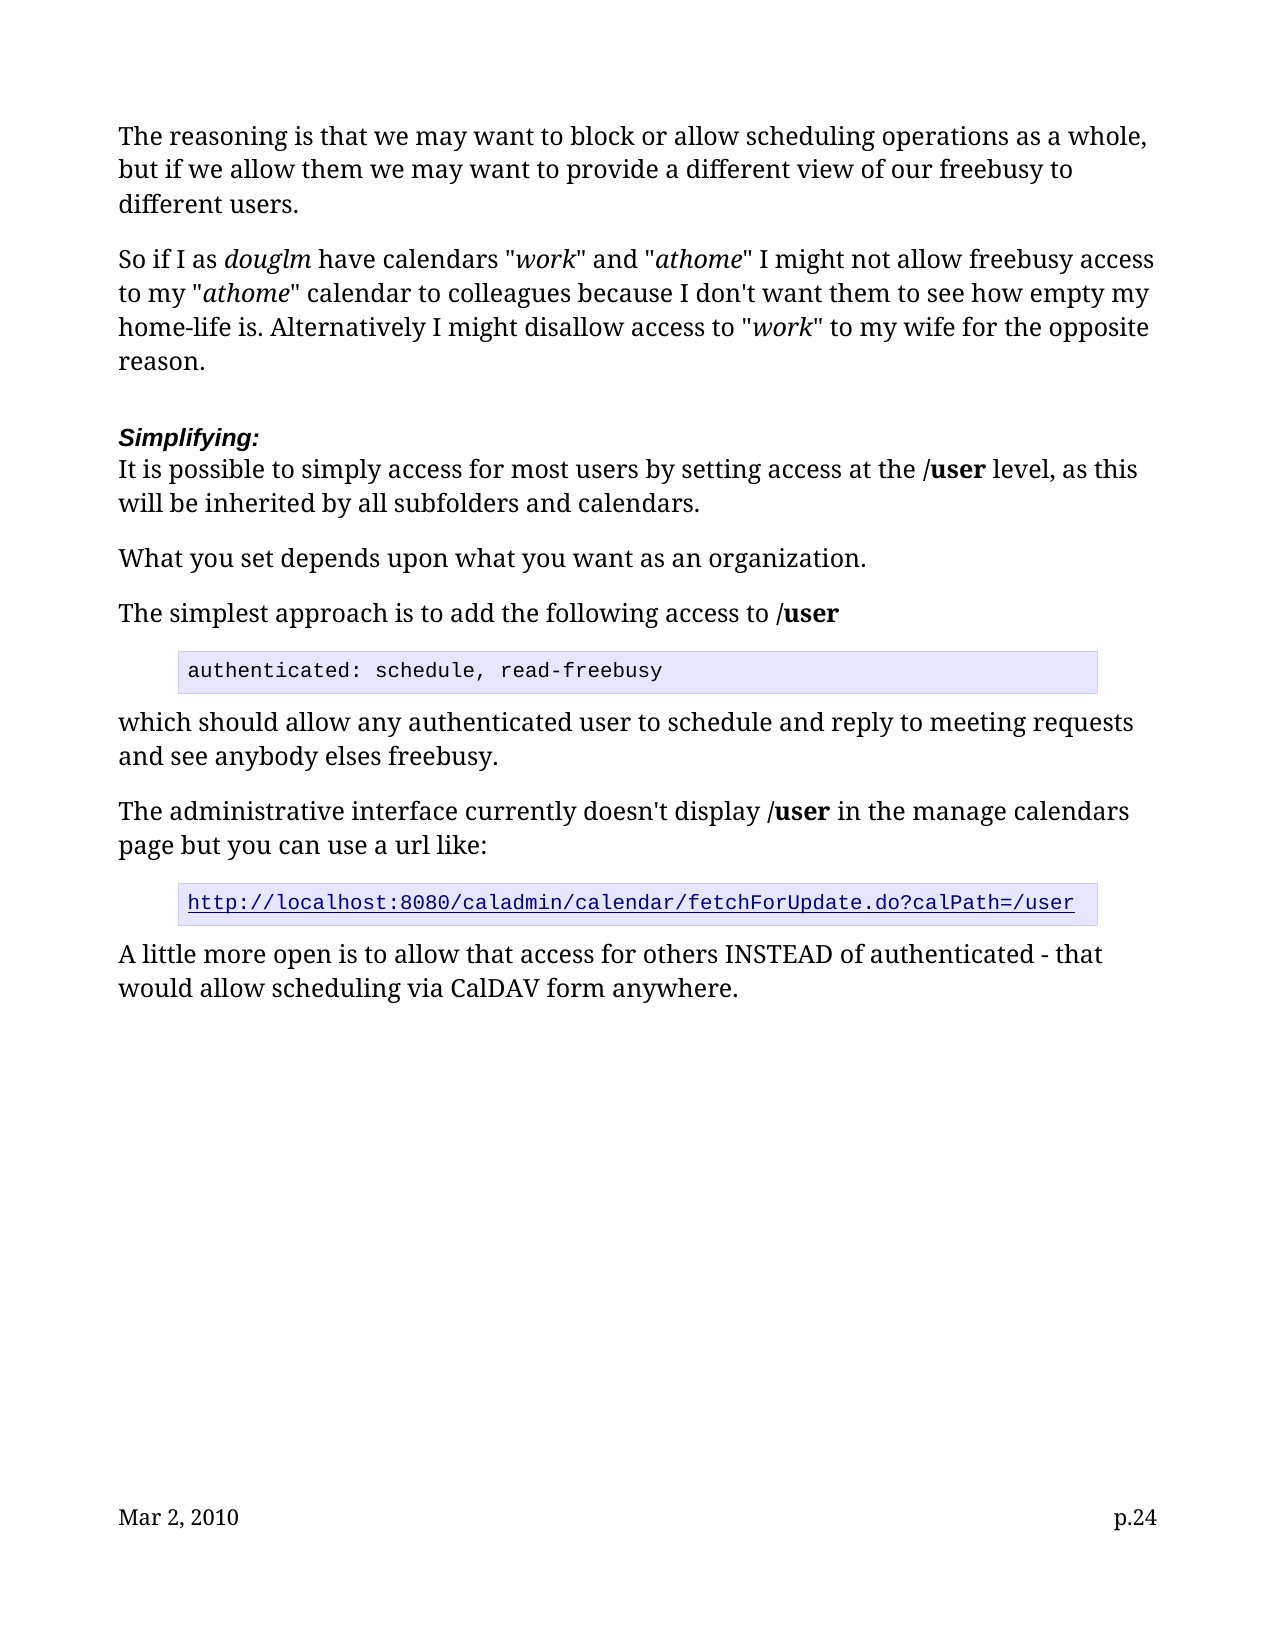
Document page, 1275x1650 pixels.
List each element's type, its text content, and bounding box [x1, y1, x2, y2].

text The reasoning is that we may want to block or allow scheduling operations as a whole, but if we allow them we may want to provide a different view of our freebusy to different users. [118, 118, 1157, 220]
text authenticated: schedule, read-freebusy [179, 652, 1097, 693]
text The administrative interface currently doesn't display /user in the manage calendars page but you can use a url like: [118, 794, 1157, 862]
text It is possible to simply access for most users by setting access at the /user level, as this will be inherited by all subfolders and calendars. [118, 452, 1157, 520]
subtitle Simplifying: [118, 424, 1157, 452]
text which should allow any authenticated user to schedule and reply to meeting requests and see anybody elses freebusy. [118, 705, 1157, 773]
text So if I as douglm have calendars "work" and "athome" I might not allow freebusy access to my "athome" calendar to colleagues because I don't want them to see how empty my home-life is. Alternatively I might disallow access to "work" to my wife for the opposite reason. [118, 241, 1157, 378]
text http://localhost:8080/caladmin/calendar/fetchForUpdate.do?calPath=/user [179, 884, 1097, 925]
text What you set depends upon what you want as an organization. [118, 541, 1157, 575]
text The simplest approach is to add the following access to /user [118, 596, 1157, 630]
text A little more open is to allow that access for others INSTEAD of authenticated - that would allow scheduling via CalDAV form anywhere. [118, 937, 1157, 1005]
